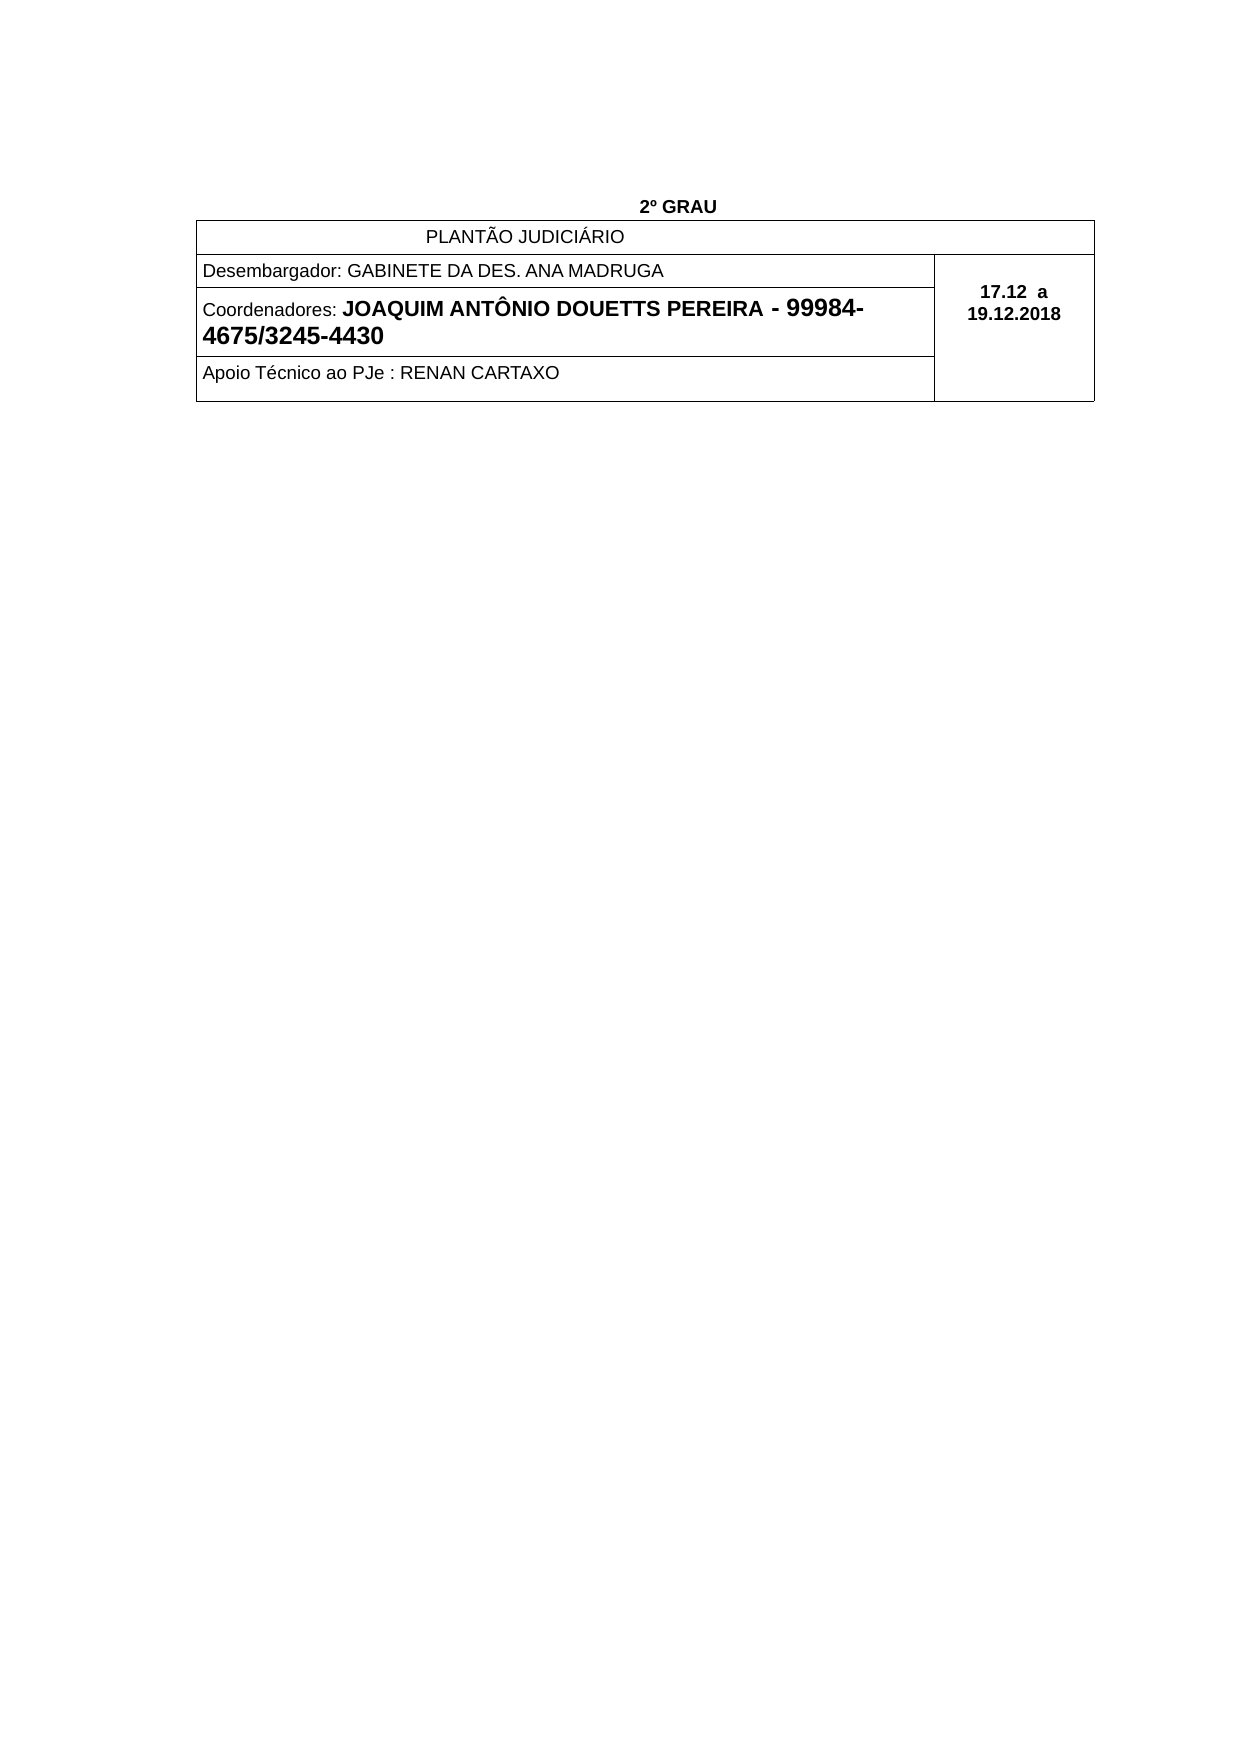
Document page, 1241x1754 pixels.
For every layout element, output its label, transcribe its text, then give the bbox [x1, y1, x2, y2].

table_cell 17.12 a 19.12.2018 [935, 255, 1094, 401]
table_cell Desembargador: GABINETE DA DES. ANA MADRUGA [197, 255, 934, 287]
table_cell Apoio Técnico ao PJe : RENAN CARTAXO [197, 357, 934, 401]
text 2º GRAU [160, 194, 1122, 220]
table_header PLANTÃO JUDICIÁRIO [197, 221, 1094, 253]
table_cell Coordenadores: JOAQUIM ANTÔNIO DOUETTS PEREIRA - 99984-4675/3245-4430 [197, 288, 934, 356]
